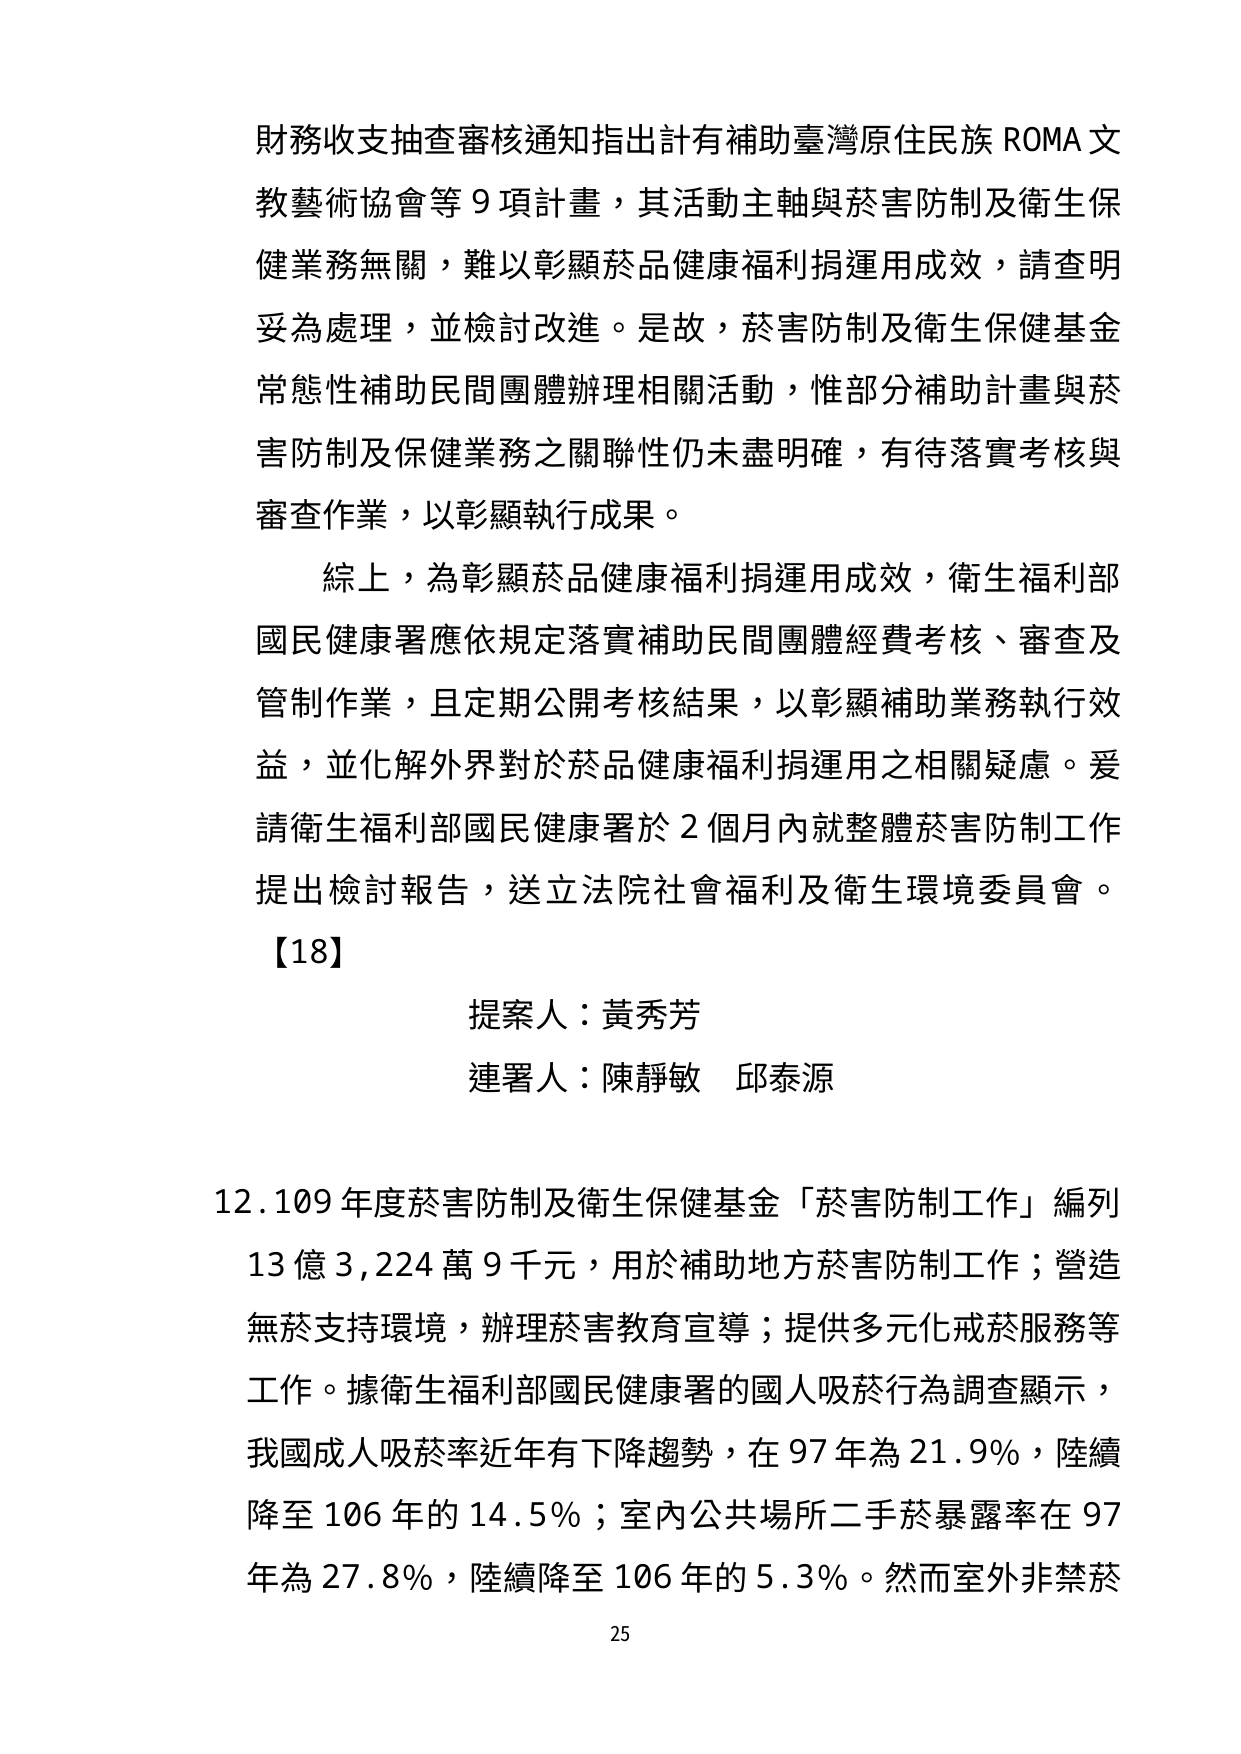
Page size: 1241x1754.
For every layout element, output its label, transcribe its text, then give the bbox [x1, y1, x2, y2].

text 財務收支抽查審核通知指出計有補助臺灣原住民族ROMA文教藝術協會等9項計畫，其活動主軸與菸害防制及衛生保健業務無關，難以彰顯菸品健康福利捐運用成效，請查明妥為處理，並檢討改進。是故，菸害防制及衛生保健基金常態性補助民間團體辦理相關活動，惟部分補助計畫與菸害防制及保健業務之關聯性仍未盡明確，有待落實考核與審查作業，以彰顯執行成果。 [256, 97, 1122, 534]
text 提案人：黃秀芳 [468, 972, 1122, 1034]
text 綜上，為彰顯菸品健康福利捐運用成效，衛生福利部國民健康署應依規定落實補助民間團體經費考核、審查及管制作業，且定期公開考核結果，以彰顯補助業務執行效益，並化解外界對於菸品健康福利捐運用之相關疑慮。爰請衛生福利部國民健康署於2個月內就整體菸害防制工作提出檢討報告，送立法院社會福利及衛生環境委員會。【18】 [256, 534, 1122, 972]
text 12.109年度菸害防制及衛生保健基金「菸害防制工作」編列13億3,224萬9千元，用於補助地方菸害防制工作；營造無菸支持環境，辦理菸害教育宣導；提供多元化戒菸服務等工作。據衛生福利部國民健康署的國人吸菸行為調查顯示，我國成人吸菸率近年有下降趨勢，在97年為21.9％，陸續降至106年的14.5％；室內公共場所二手菸暴露率在97年為27.8％，陸續降至106年的5.3％。然而室外非禁菸的公共場所的二手菸暴露率在97年為36.2％，陸續成長至106年的49.8％；家庭內的二手菸暴露率同樣有增長趨勢，97年為26.3％，106年提升至24.3％。然而，相關經費卻未致力於分菸政策的研議與推動。爰此，請衛生福利部國民健康署於2個月內就整體菸害防制工作提出檢討報告送立法院社會福利及衛生環境委員會。【21】 [212, 1159, 1122, 1597]
text 連署人：陳靜敏 邱泰源 [468, 1034, 1122, 1097]
